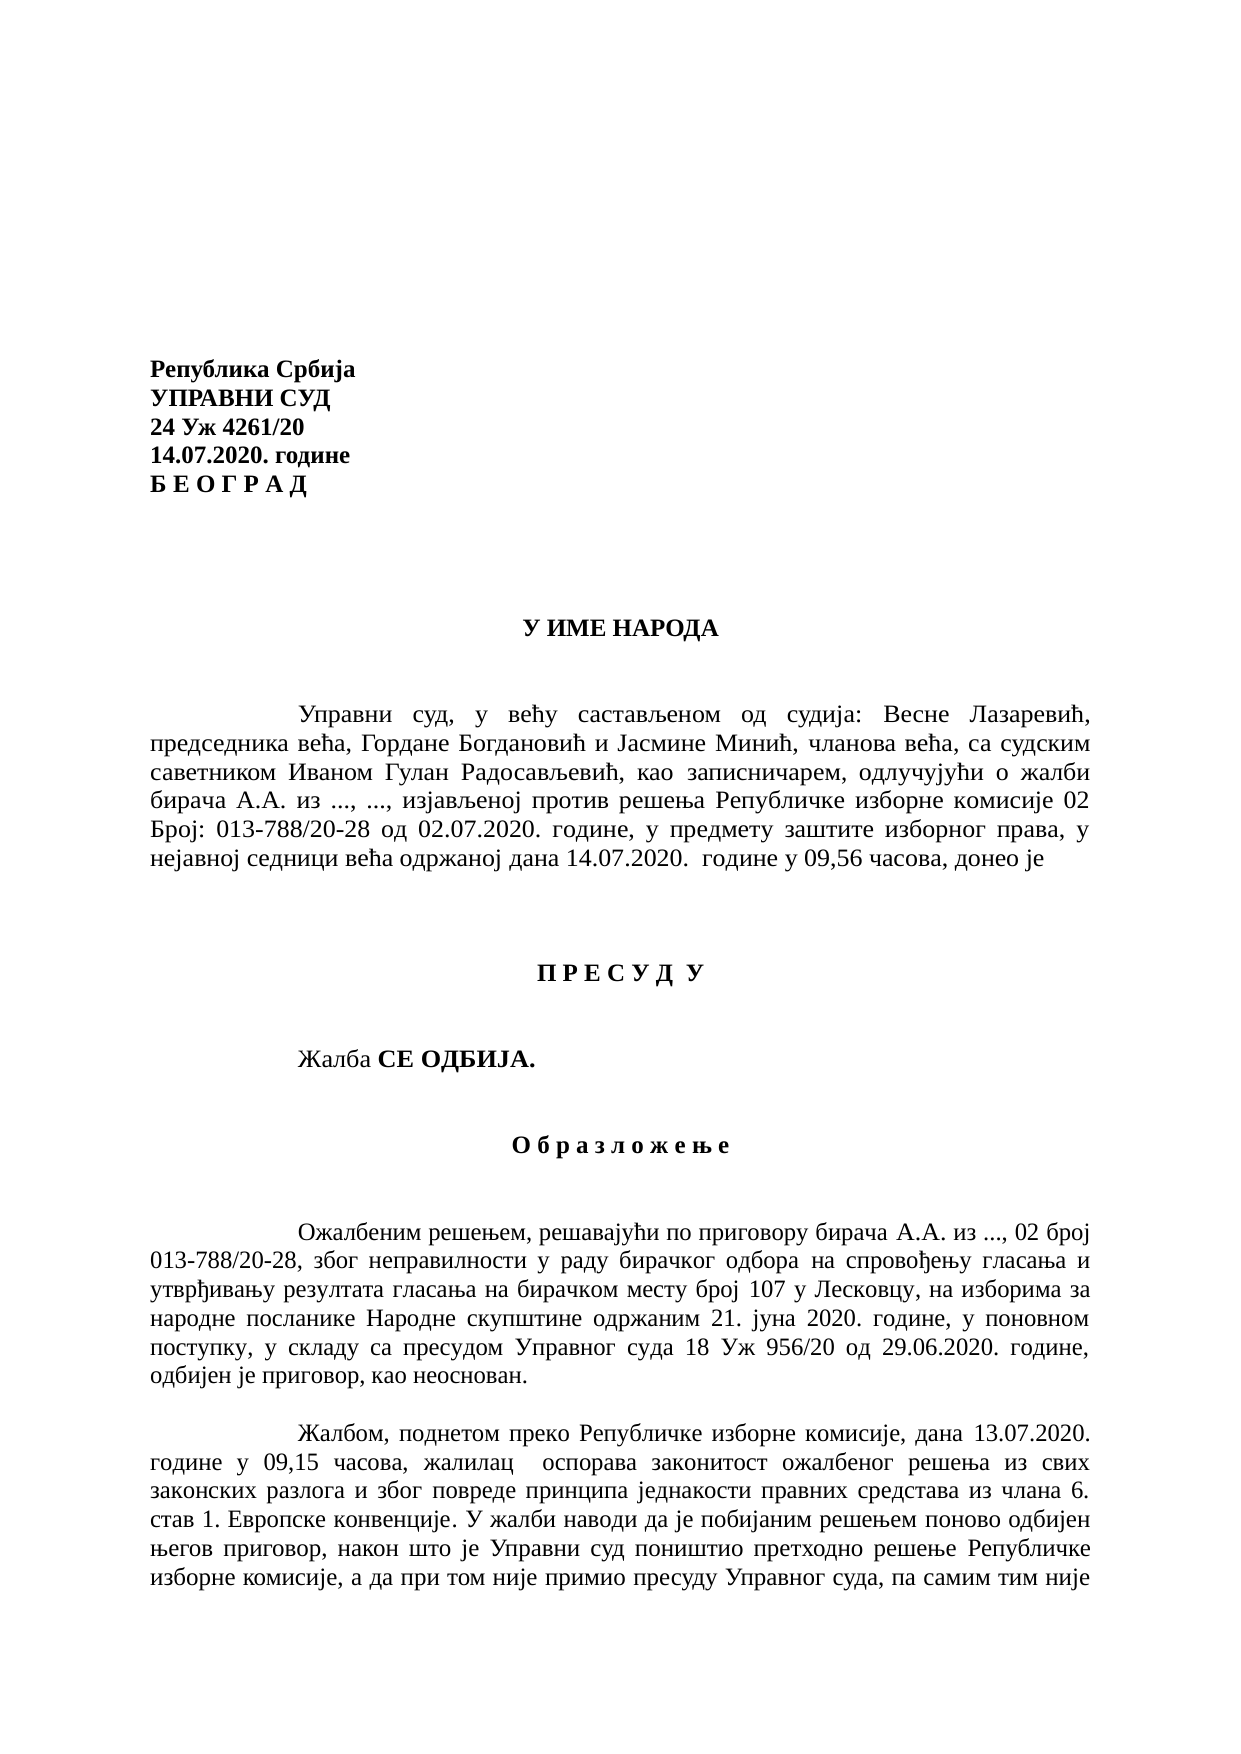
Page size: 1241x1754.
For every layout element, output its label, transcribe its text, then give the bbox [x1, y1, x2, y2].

text Управни суд, у већу састављеном од судија: Весне Лазаревић, председника већа, Гордане Богдановић и Јасмине Минић, чланова већа, са судским саветником Иваном Гулан Радосављевић, као записничарем, одлучујући о жалби бирача A.A. из ..., ..., изјављеној против решења Републичке изборне комисије 02 Број: 013-788/20-28 од 02.07.2020. године, у предмету заштите изборног права, у нејавној седници већа одржаној дана 14.07.2020. године у 09,56 часова, донео је [150, 699, 1091, 872]
text УПРАВНИ СУД [150, 383, 1091, 412]
text У ИМЕ НАРОДА [150, 613, 1091, 642]
text 14.07.2020. године [150, 440, 1091, 469]
text Б Е О Г Р А Д [150, 469, 1091, 498]
text О б р а з л о ж е њ е [150, 1130, 1091, 1159]
text Жалбом, поднетом преко Републичке изборне комисије, дана 13.07.2020. године у 09,15 часова, жалилац оспорава законитост ожалбеног решења из свих законских разлога и због повреде принципа једнакости правних средстава из члана 6. став 1. Европске конвенције. У жалби наводи да је побијаним решењем поново одбијен његов приговор, након што је Управни суд поништио претходно решење Републичке изборне комисије, а да при том није примио пресуду Управног суда, па самим тим није [150, 1418, 1091, 1590]
text П Р Е С У Д У [150, 958, 1091, 987]
text Жалба СЕ ОДБИЈА. [150, 1044, 1091, 1073]
text 24 Уж 4261/20 [150, 412, 1091, 440]
text Република Србија [150, 148, 1091, 383]
text Ожалбеним решењем, решавајући по приговору бирача A.A. из ..., 02 број 013-788/20-28, због неправилности у раду бирачког одбора на спровођењу гласања и утврђивању резултата гласања на бирачком месту број 107 у Лесковцу, на изборима за народне посланике Народне скупштине одржаним 21. јуна 2020. године, у поновном поступку, у складу са пресудом Управног суда 18 Уж 956/20 од 29.06.2020. године, одбијен је приговор, као неоснован. [150, 1217, 1091, 1389]
